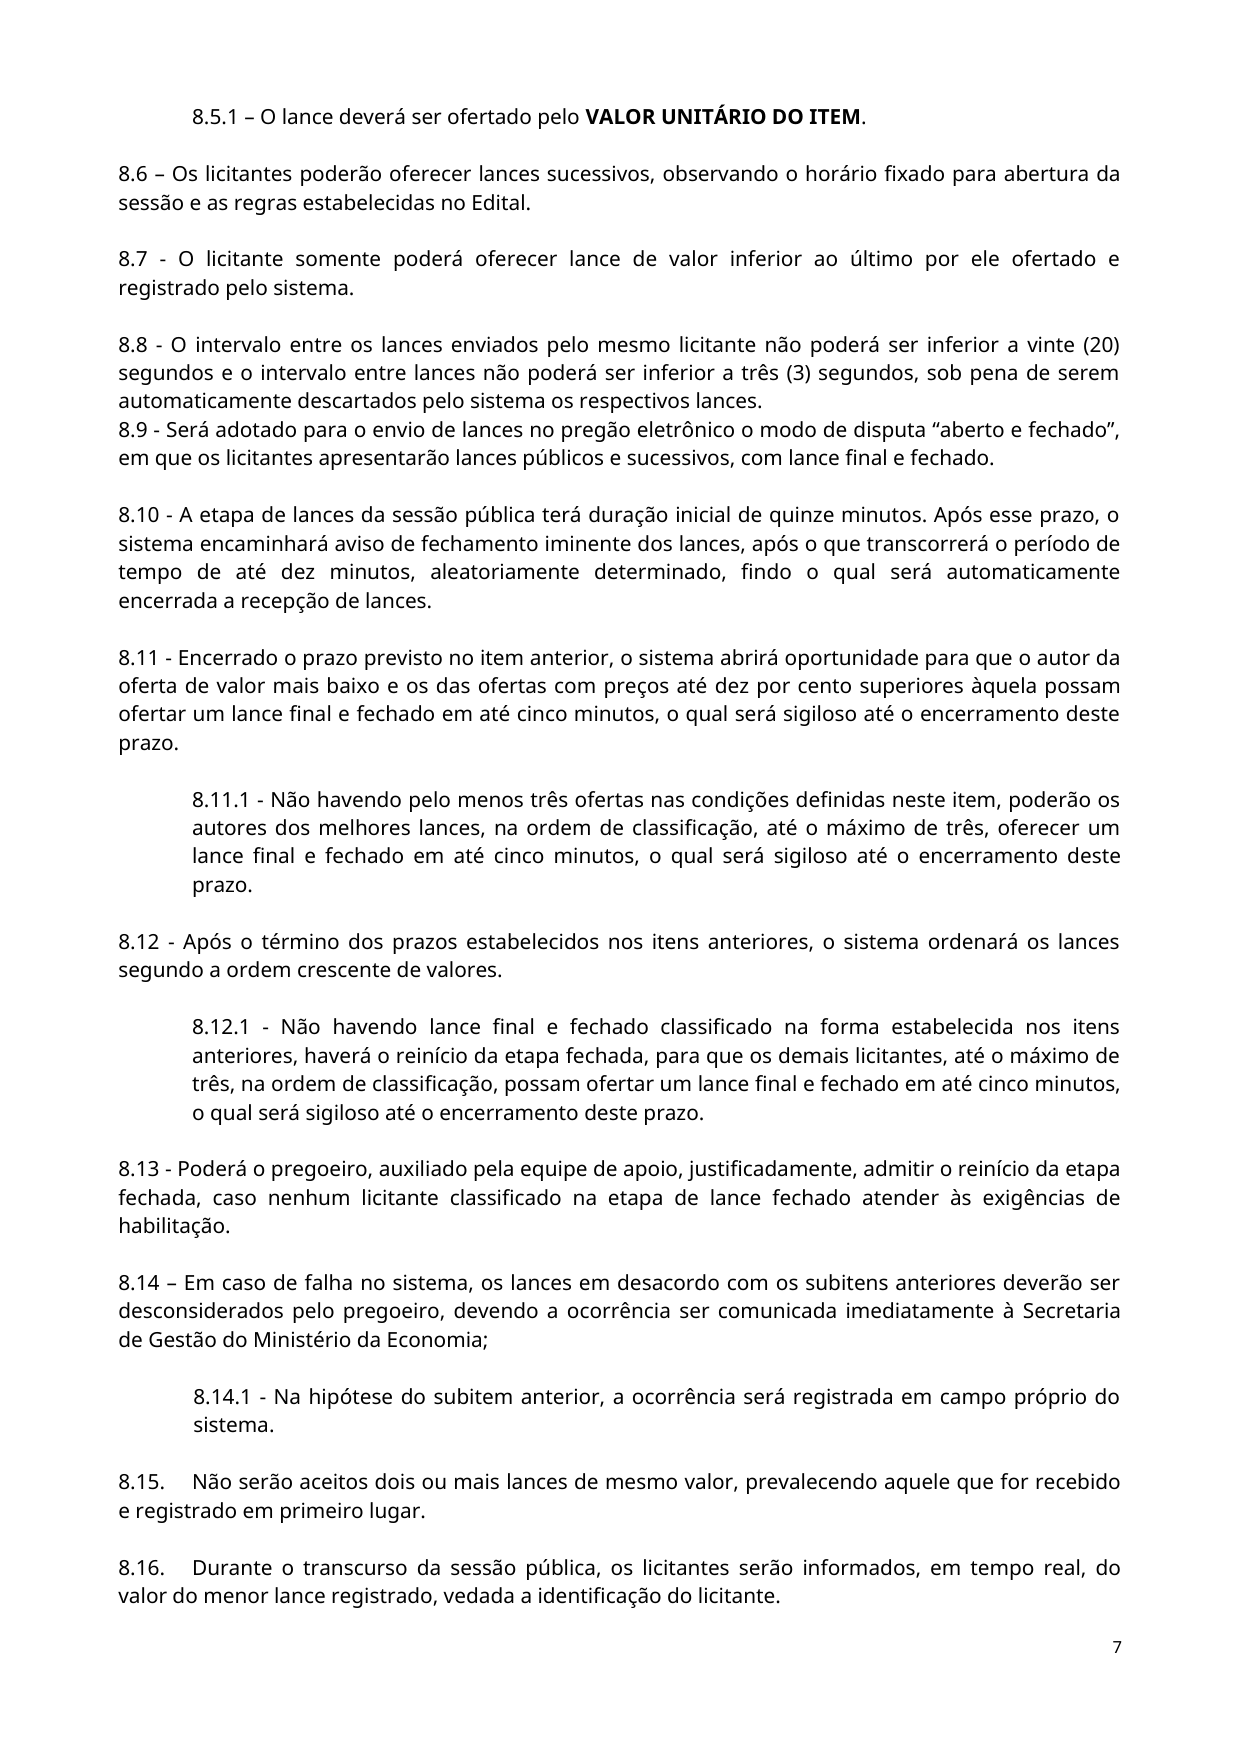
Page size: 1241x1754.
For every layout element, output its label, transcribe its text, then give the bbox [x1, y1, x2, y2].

text 8.7 - O licitante somente poderá oferecer lance de valor inferior ao último por ele ofertado e registrado pelo sistema. [118, 244, 1122, 301]
text 8.10 - A etapa de lances da sessão pública terá duração inicial de quinze minutos. Após esse prazo, o sistema encaminhará aviso de fechamento iminente dos lances, após o que transcorrerá o período de tempo de até dez minutos, aleatoriamente determinado, findo o qual será automaticamente encerrada a recepção de lances. [118, 500, 1122, 614]
text 8.13 - Poderá o pregoeiro, auxiliado pela equipe de apoio, justificadamente, admitir o reinício da etapa fechada, caso nenhum licitante classificado na etapa de lance fechado atender às exigências de habilitação. [118, 1154, 1122, 1240]
text 8.15. Não serão aceitos dois ou mais lances de mesmo valor, prevalecendo aquele que for recebido e registrado em primeiro lugar. [118, 1467, 1122, 1524]
text 8.12.1 - Não havendo lance final e fechado classificado na forma estabelecida nos itens anteriores, haverá o reinício da etapa fechada, para que os demais licitantes, até o máximo de três, na ordem de classificação, possam ofertar um lance final e fechado em até cinco minutos, o qual será sigiloso até o encerramento deste prazo. [192, 1012, 1122, 1126]
text 8.11.1 - Não havendo pelo menos três ofertas nas condições definidas neste item, poderão os autores dos melhores lances, na ordem de classificação, até o máximo de três, oferecer um lance final e fechado em até cinco minutos, o qual será sigiloso até o encerramento deste prazo. [192, 785, 1122, 898]
text 8.9 - Será adotado para o envio de lances no pregão eletrônico o modo de disputa “aberto e fechado”, em que os licitantes apresentarão lances públicos e sucessivos, com lance final e fechado. [118, 415, 1122, 472]
text 8.6 – Os licitantes poderão oferecer lances sucessivos, observando o horário fixado para abertura da sessão e as regras estabelecidas no Edital. [118, 159, 1122, 216]
text 8.14 – Em caso de falha no sistema, os lances em desacordo com os subitens anteriores deverão ser desconsiderados pelo pregoeiro, devendo a ocorrência ser comunicada imediatamente à Secretaria de Gestão do Ministério da Economia; [118, 1268, 1122, 1353]
text 8.11 - Encerrado o prazo previsto no item anterior, o sistema abrirá oportunidade para que o autor da oferta de valor mais baixo e os das ofertas com preços até dez por cento superiores àquela possam ofertar um lance final e fechado em até cinco minutos, o qual será sigiloso até o encerramento deste prazo. [118, 643, 1122, 756]
text 8.5.1 – O lance deverá ser ofertado pelo VALOR UNITÁRIO DO ITEM. [192, 102, 1122, 131]
text 8.8 - O intervalo entre os lances enviados pelo mesmo licitante não poderá ser inferior a vinte (20) segundos e o intervalo entre lances não poderá ser inferior a três (3) segundos, sob pena de serem automaticamente descartados pelo sistema os respectivos lances. [118, 330, 1122, 415]
text 8.16. Durante o transcurso da sessão pública, os licitantes serão informados, em tempo real, do valor do menor lance registrado, vedada a identificação do licitante. [118, 1553, 1122, 1609]
text 8.12 - Após o término dos prazos estabelecidos nos itens anteriores, o sistema ordenará os lances segundo a ordem crescente de valores. [118, 927, 1122, 984]
text 8.14.1 - Na hipótese do subitem anterior, a ocorrência será registrada em campo próprio do sistema. [193, 1382, 1122, 1439]
